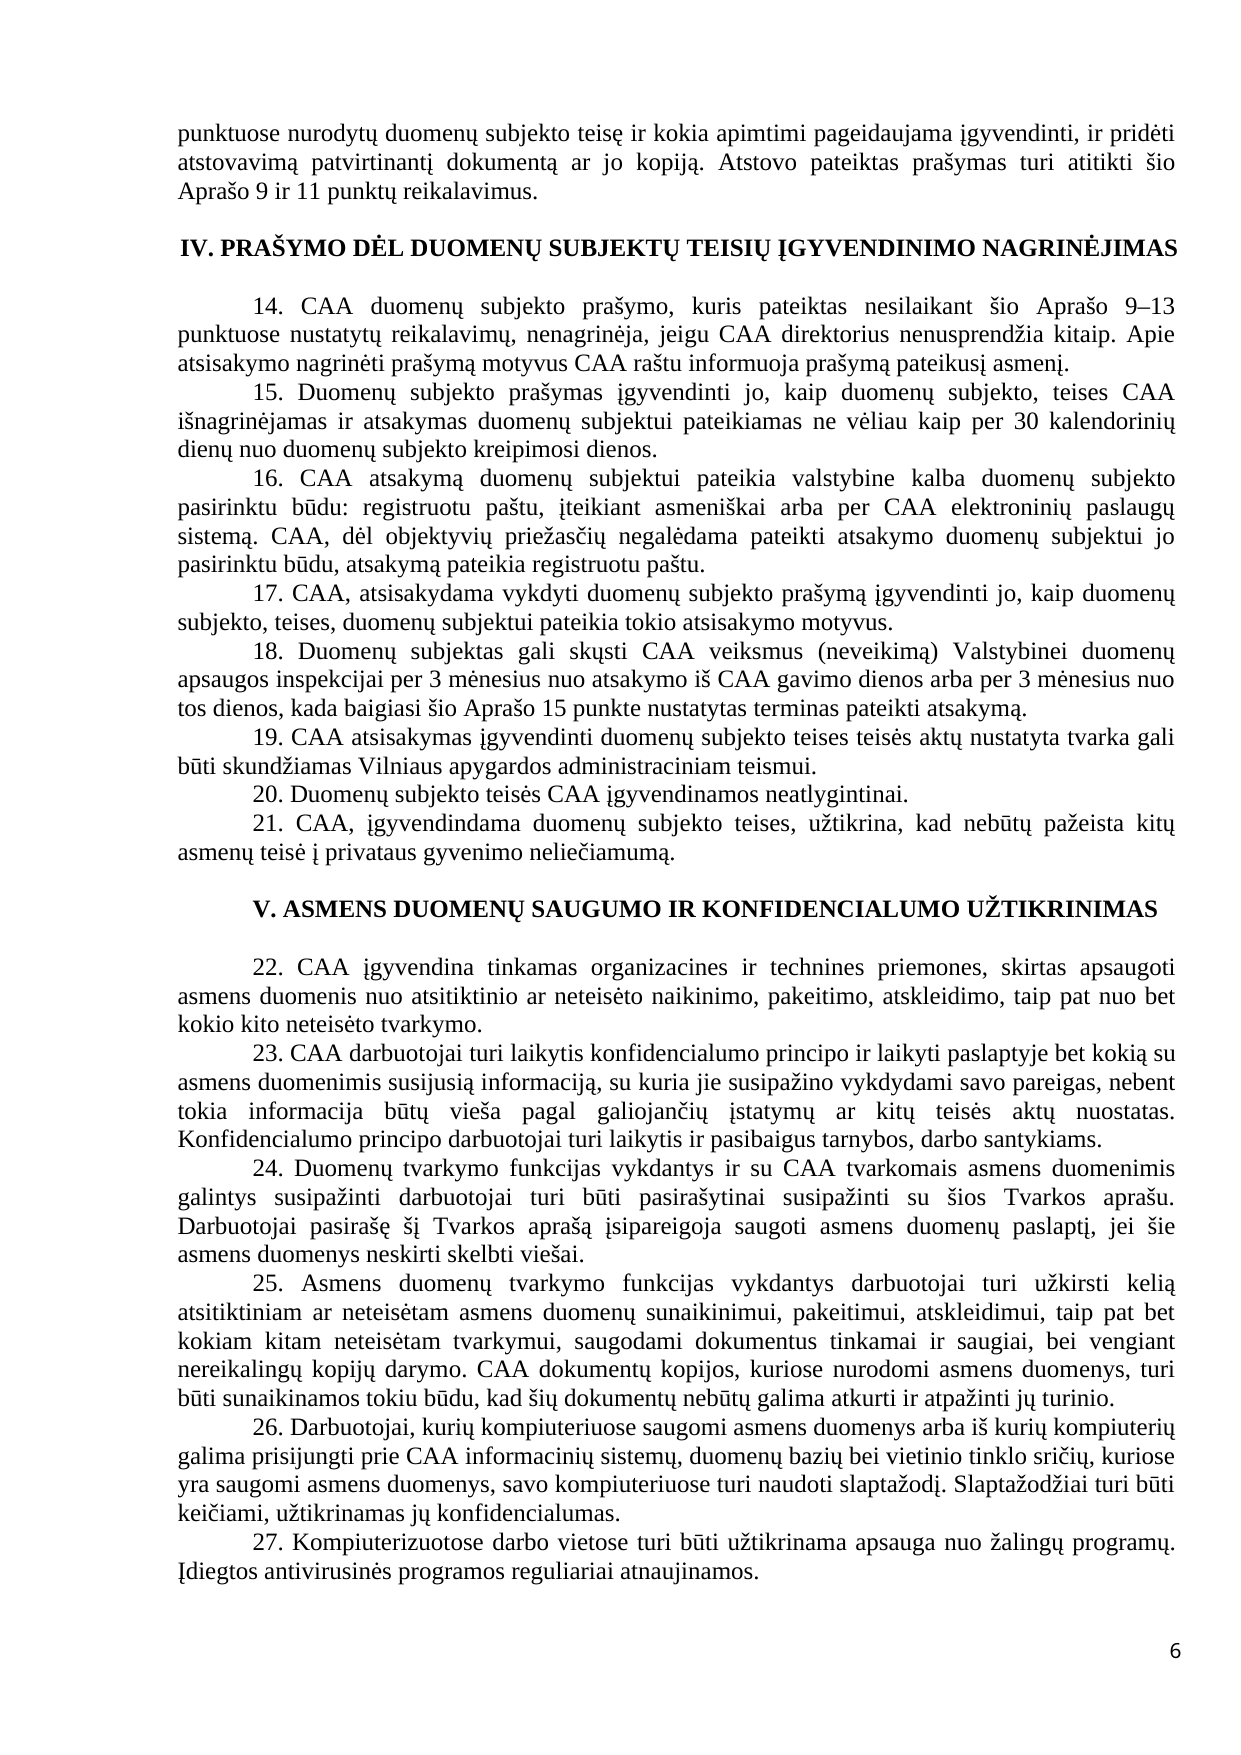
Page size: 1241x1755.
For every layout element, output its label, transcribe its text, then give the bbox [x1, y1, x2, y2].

text 16. CAA atsakymą duomenų subjektui pateikia valstybine kalba duomenų subjekto pasirinktu būdu: registruotu paštu, įteikiant asmeniškai arba per CAA elektroninių paslaugų sistemą. CAA, dėl objektyvių priežasčių negalėdama pateikti atsakymo duomenų subjektui jo pasirinktu būdu, atsakymą pateikia registruotu paštu. [177, 463, 1176, 578]
text V. ASMENS DUOMENŲ SAUGUMO IR KONFIDENCIALUMO UŽTIKRINIMAS [177, 894, 1176, 923]
text 24. Duomenų tvarkymo funkcijas vykdantys ir su CAA tvarkomais asmens duomenimis galintys susipažinti darbuotojai turi būti pasirašytinai susipažinti su šios Tvarkos aprašu. Darbuotojai pasirašę šį Tvarkos aprašą įsipareigoja saugoti asmens duomenų paslaptį, jei šie asmens duomenys neskirti skelbti viešai. [177, 1153, 1176, 1268]
text 27. Kompiuterizuotose darbo vietose turi būti užtikrinama apsauga nuo žalingų programų. Įdiegtos antivirusinės programos reguliariai atnaujinamos. [177, 1527, 1176, 1584]
text 18. Duomenų subjektas gali skųsti CAA veiksmus (neveikimą) Valstybinei duomenų apsaugos inspekcijai per 3 mėnesius nuo atsakymo iš CAA gavimo dienos arba per 3 mėnesius nuo tos dienos, kada baigiasi šio Aprašo 15 punkte nustatytas terminas pateikti atsakymą. [177, 636, 1176, 722]
text 22. CAA įgyvendina tinkamas organizacines ir technines priemones, skirtas apsaugoti asmens duomenis nuo atsitiktinio ar neteisėto naikinimo, pakeitimo, atskleidimo, taip pat nuo bet kokio kito neteisėto tvarkymo. [177, 952, 1176, 1038]
text 21. CAA, įgyvendindama duomenų subjekto teises, užtikrina, kad nebūtų pažeista kitų asmenų teisė į privataus gyvenimo neliečiamumą. [177, 808, 1176, 866]
text 17. CAA, atsisakydama vykdyti duomenų subjekto prašymą įgyvendinti jo, kaip duomenų subjekto, teises, duomenų subjektui pateikia tokio atsisakymo motyvus. [177, 578, 1176, 636]
text punktuose nurodytų duomenų subjekto teisę ir kokia apimtimi pageidaujama įgyvendinti, ir pridėti atstovavimą patvirtinantį dokumentą ar jo kopiją. Atstovo pateiktas prašymas turi atitikti šio Aprašo 9 ir 11 punktų reikalavimus. [177, 118, 1176, 204]
text 26. Darbuotojai, kurių kompiuteriuose saugomi asmens duomenys arba iš kurių kompiuterių galima prisijungti prie CAA informacinių sistemų, duomenų bazių bei vietinio tinklo sričių, kuriose yra saugomi asmens duomenys, savo kompiuteriuose turi naudoti slaptažodį. Slaptažodžiai turi būti keičiami, užtikrinamas jų konfidencialumas. [177, 1412, 1176, 1527]
text 19. CAA atsisakymas įgyvendinti duomenų subjekto teises teisės aktų nustatyta tvarka gali būti skundžiamas Vilniaus apygardos administraciniam teismui. [177, 722, 1176, 779]
text 15. Duomenų subjekto prašymas įgyvendinti jo, kaip duomenų subjekto, teises CAA išnagrinėjamas ir atsakymas duomenų subjektui pateikiamas ne vėliau kaip per 30 kalendorinių dienų nuo duomenų subjekto kreipimosi dienos. [177, 377, 1176, 463]
text 14. CAA duomenų subjekto prašymo, kuris pateiktas nesilaikant šio Aprašo 9–13 punktuose nustatytų reikalavimų, nenagrinėja, jeigu CAA direktorius nenusprendžia kitaip. Apie atsisakymo nagrinėti prašymą motyvus CAA raštu informuoja prašymą pateikusį asmenį. [177, 291, 1176, 377]
text 20. Duomenų subjekto teisės CAA įgyvendinamos neatlygintinai. [177, 779, 1176, 808]
text 25. Asmens duomenų tvarkymo funkcijas vykdantys darbuotojai turi užkirsti kelią atsitiktiniam ar neteisėtam asmens duomenų sunaikinimui, pakeitimui, atskleidimui, taip pat bet kokiam kitam neteisėtam tvarkymui, saugodami dokumentus tinkamai ir saugiai, bei vengiant nereikalingų kopijų darymo. CAA dokumentų kopijos, kuriose nurodomi asmens duomenys, turi būti sunaikinamos tokiu būdu, kad šių dokumentų nebūtų galima atkurti ir atpažinti jų turinio. [177, 1268, 1176, 1412]
text 23. CAA darbuotojai turi laikytis konfidencialumo principo ir laikyti paslaptyje bet kokią su asmens duomenimis susijusią informaciją, su kuria jie susipažino vykdydami savo pareigas, nebent tokia informacija būtų vieša pagal galiojančių įstatymų ar kitų teisės aktų nuostatas. Konfidencialumo principo darbuotojai turi laikytis ir pasibaigus tarnybos, darbo santykiams. [177, 1038, 1176, 1153]
text IV. PRAŠYMO DĖL DUOMENŲ SUBJEKTŲ TEISIŲ ĮGYVENDINIMO NAGRINĖJIMAS [177, 233, 1181, 262]
